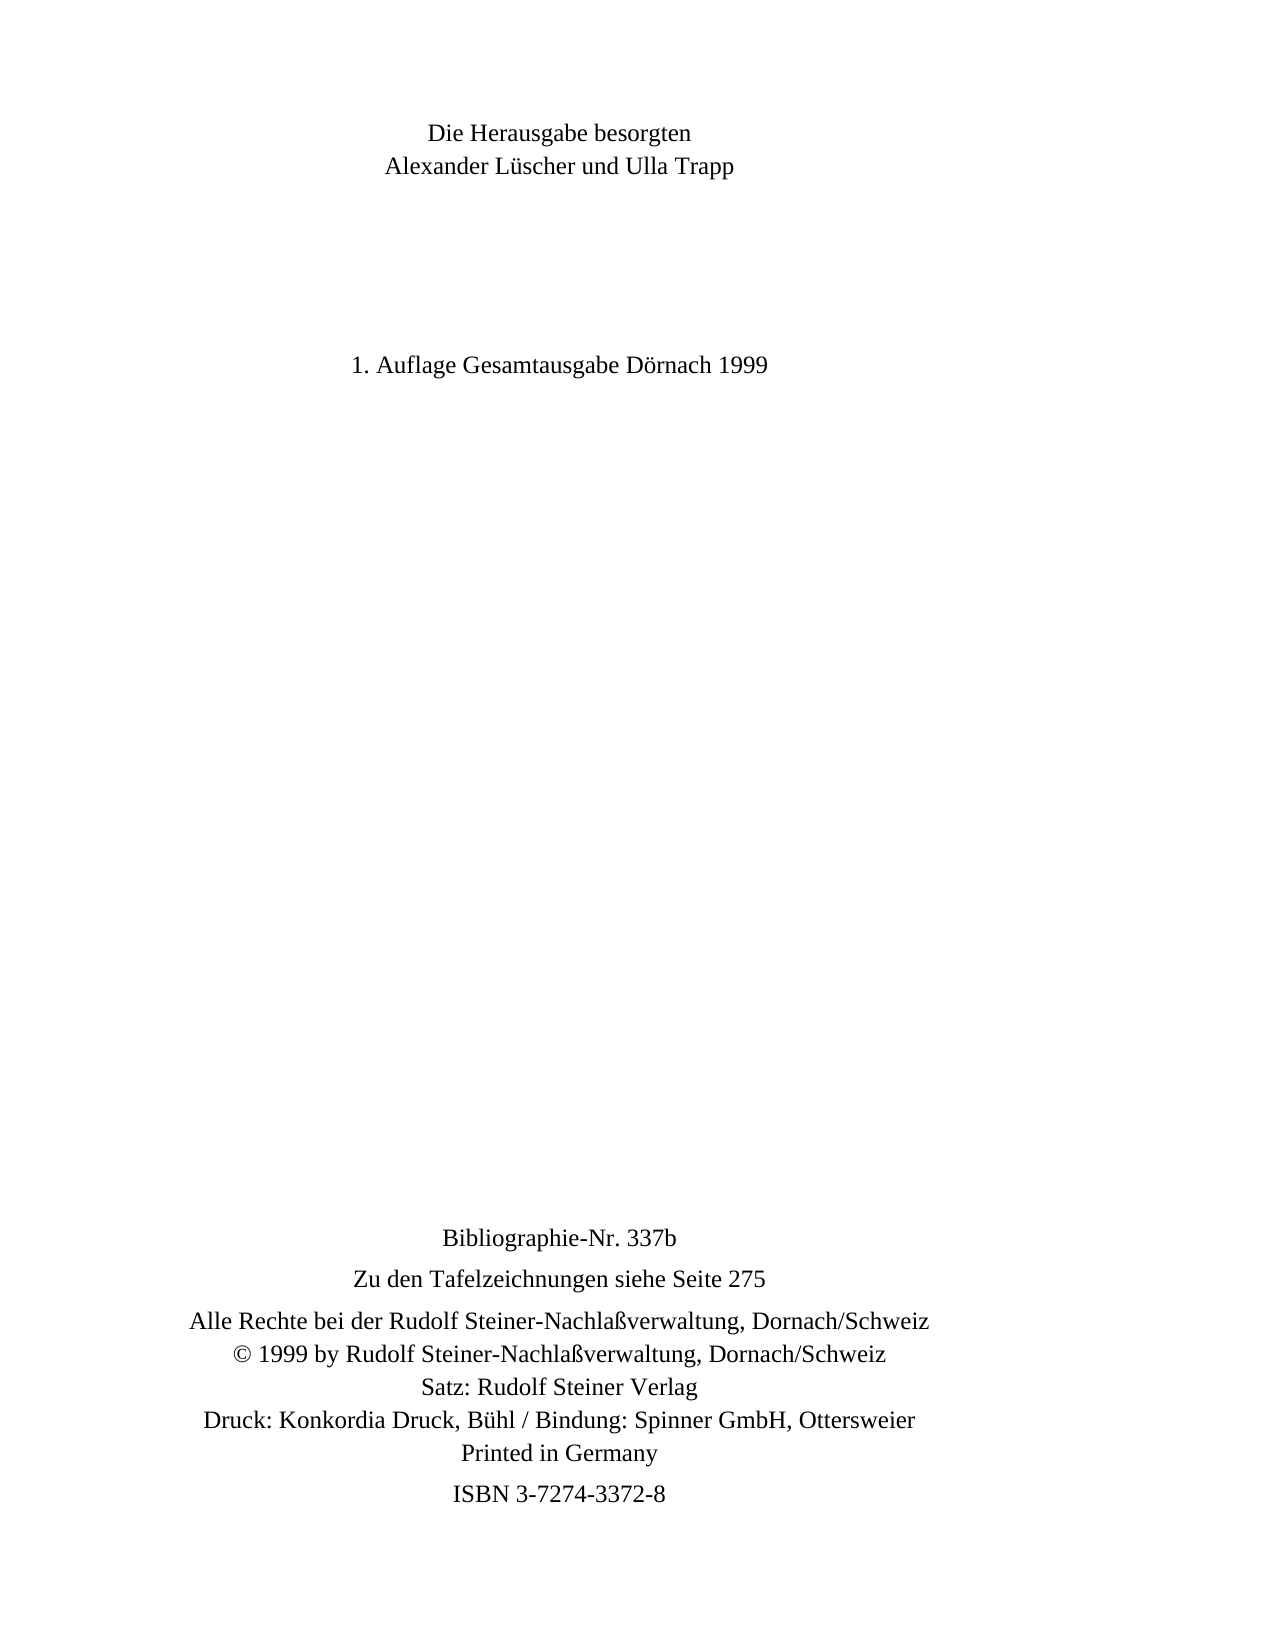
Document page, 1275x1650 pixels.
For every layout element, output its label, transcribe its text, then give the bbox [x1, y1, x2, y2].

text Druck: Konkordia Druck, Bühl / Bindung: Spinner GmbH, Ottersweier Printed in Germany [144, 1405, 974, 1467]
text Zu den Tafelzeichnungen siehe Seite 275 [144, 1264, 974, 1293]
text 1. Auflage Gesamtausgabe Dörnach 1999 [144, 351, 974, 379]
text Alle Rechte bei der Rudolf Steiner-Nachlaßverwaltung, Dornach/Schweiz © 1999 by Rudolf Steiner-Nachlaßverwaltung, Dornach/Schweiz Satz: Rudolf Steiner Verlag [144, 1306, 974, 1401]
text ISBN 3-7274-3372-8 [144, 1479, 974, 1508]
text Bibliographie-Nr. 337b [144, 1223, 974, 1252]
text Die Herausgabe besorgten Alexander Lüscher und Ulla Trapp [144, 118, 974, 179]
